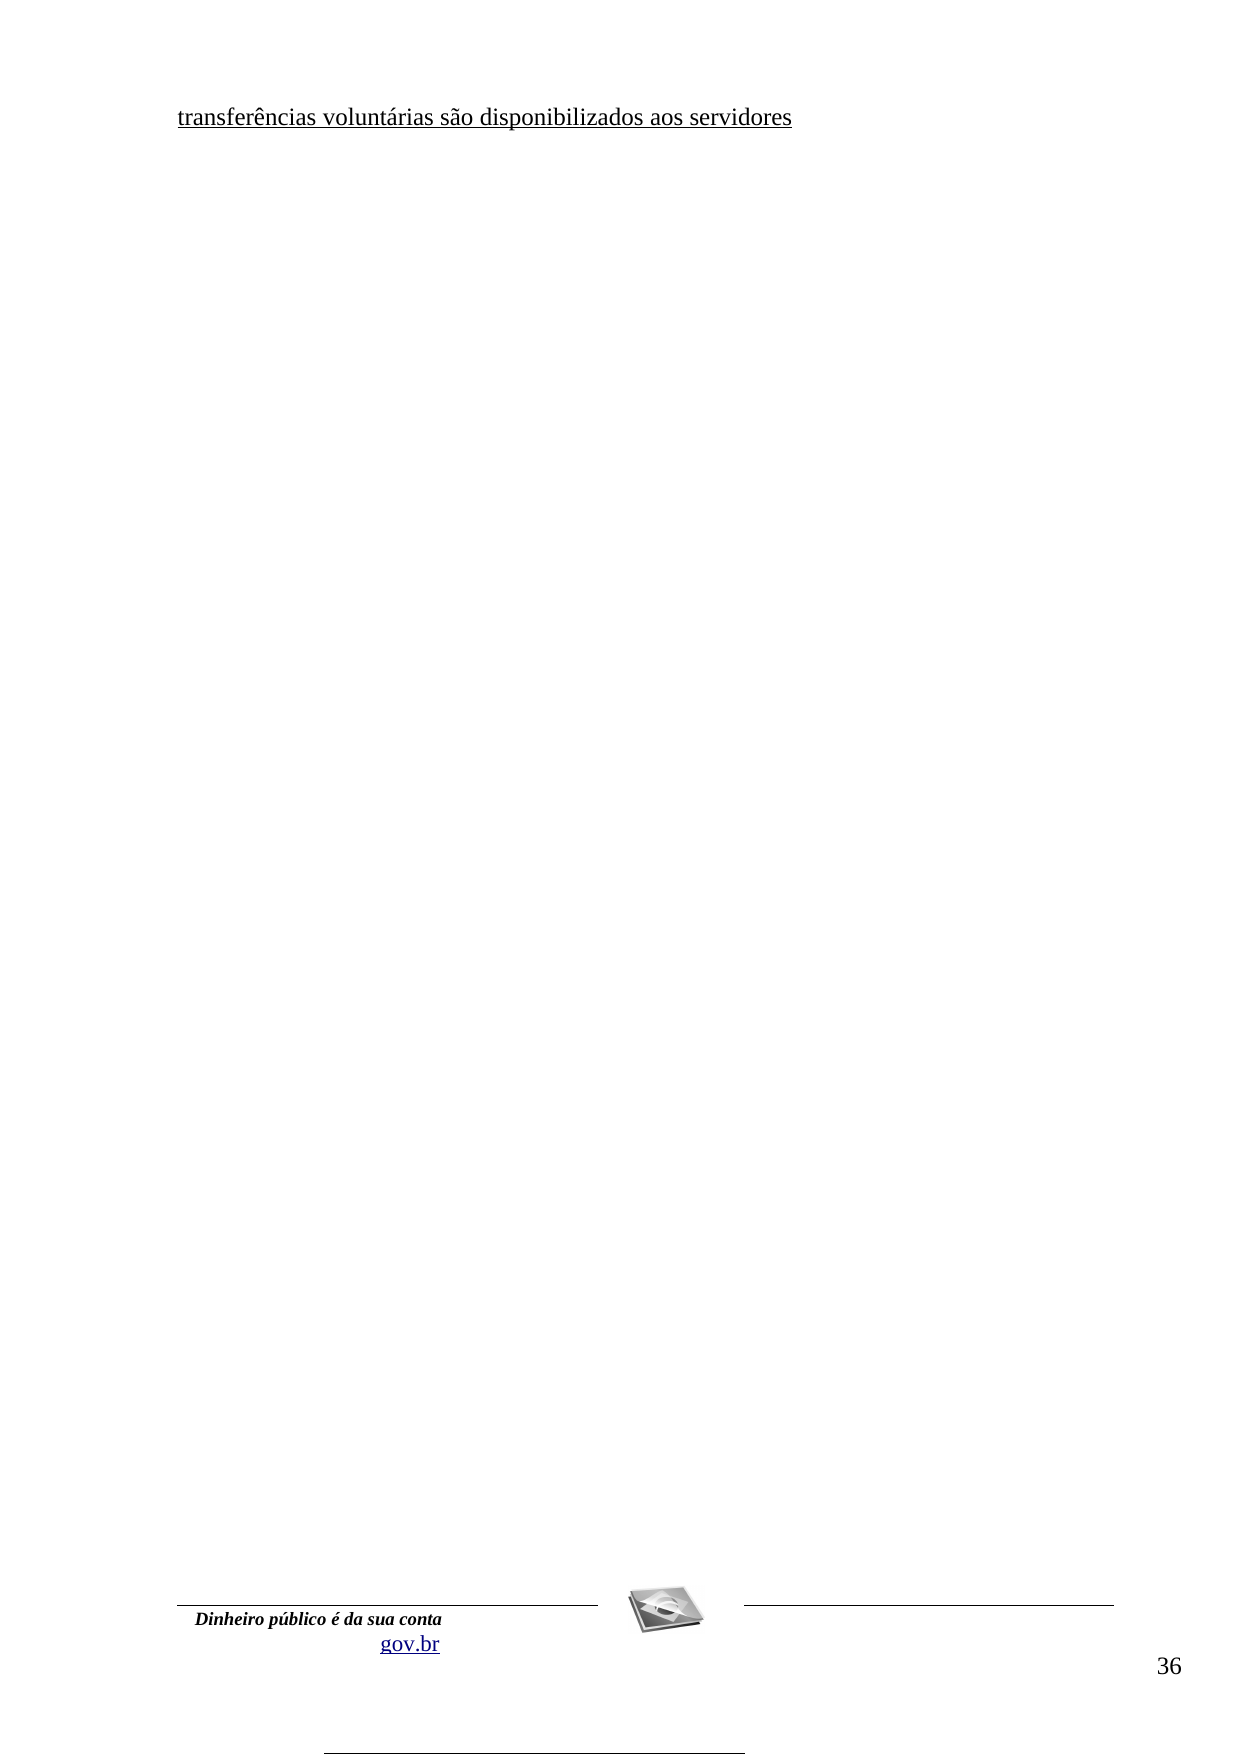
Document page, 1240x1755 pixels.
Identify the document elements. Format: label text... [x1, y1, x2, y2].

list transferências voluntárias são disponibilizados aos servidores [177, 102, 1063, 131]
